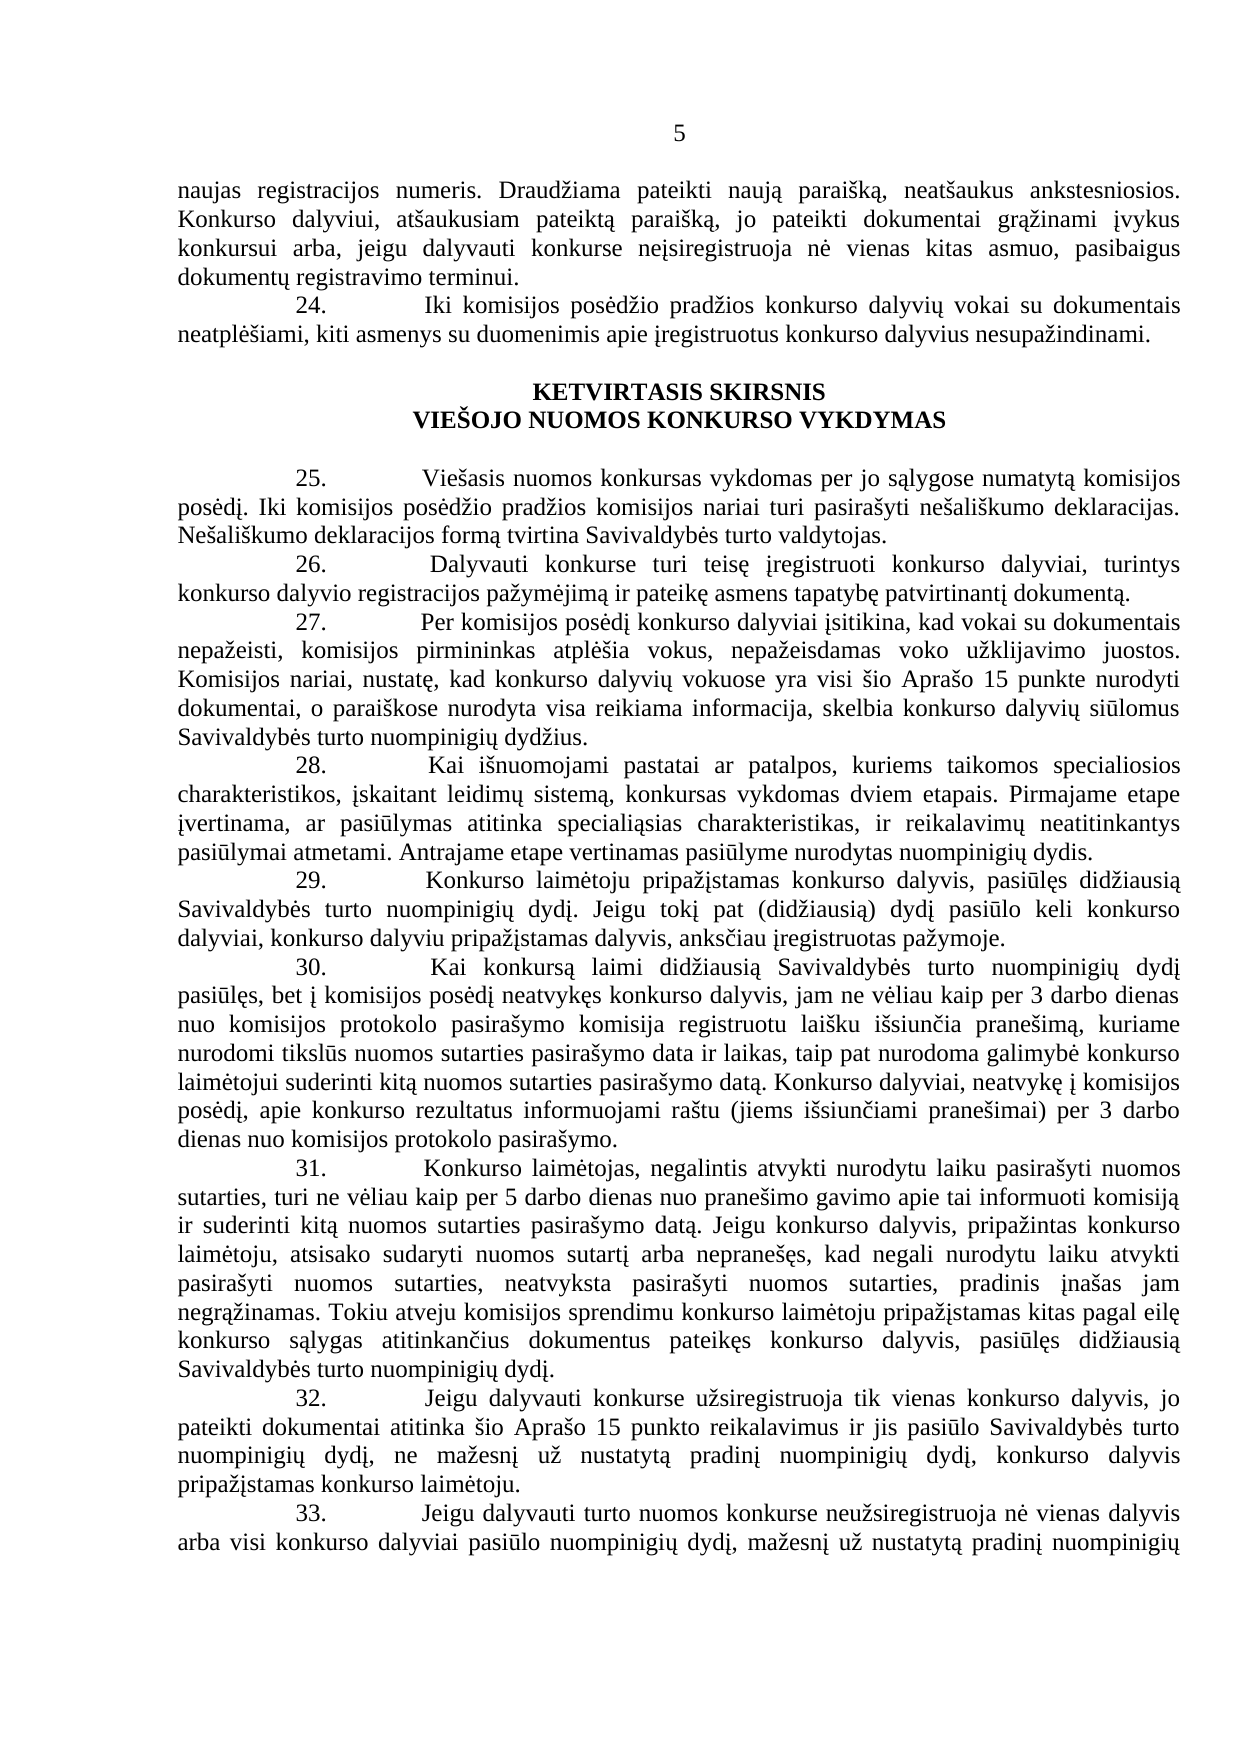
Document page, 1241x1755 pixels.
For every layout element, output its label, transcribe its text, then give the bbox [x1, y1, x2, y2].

text 28. Kai išnuomojami pastatai ar patalpos, kuriems taikomos specialiosios charakteristikos, įskaitant leidimų sistemą, konkursas vykdomas dviem etapais. Pirmajame etape įvertinama, ar pasiūlymas atitinka specialiąsias charakteristikas, ir reikalavimų neatitinkantys pasiūlymai atmetami. Antrajame etape vertinamas pasiūlyme nurodytas nuompinigių dydis. [177, 751, 1181, 866]
text naujas registracijos numeris. Draudžiama pateikti naują paraišką, neatšaukus ankstesniosios. Konkurso dalyviui, atšaukusiam pateiktą paraišką, jo pateikti dokumentai grąžinami įvykus konkursui arba, jeigu dalyvauti konkurse neįsiregistruoja nė vienas kitas asmuo, pasibaigus dokumentų registravimo terminui. [177, 176, 1181, 291]
text 30. Kai konkursą laimi didžiausią Savivaldybės turto nuompinigių dydį pasiūlęs, bet į komisijos posėdį neatvykęs konkurso dalyvis, jam ne vėliau kaip per 3 darbo dienas nuo komisijos protokolo pasirašymo komisija registruotu laišku išsiunčia pranešimą, kuriame nurodomi tikslūs nuomos sutarties pasirašymo data ir laikas, taip pat nurodoma galimybė konkurso laimėtojui suderinti kitą nuomos sutarties pasirašymo datą. Konkurso dalyviai, neatvykę į komisijos posėdį, apie konkurso rezultatus informuojami raštu (jiems išsiunčiami pranešimai) per 3 darbo dienas nuo komisijos protokolo pasirašymo. [177, 952, 1181, 1153]
text 26. Dalyvauti konkurse turi teisę įregistruoti konkurso dalyviai, turintys konkurso dalyvio registracijos pažymėjimą ir pateikę asmens tapatybę patvirtinantį dokumentą. [177, 549, 1181, 607]
text 32. Jeigu dalyvauti konkurse užsiregistruoja tik vienas konkurso dalyvis, jo pateikti dokumentai atitinka šio Aprašo 15 punkto reikalavimus ir jis pasiūlo Savivaldybės turto nuompinigių dydį, ne mažesnį už nustatytą pradinį nuompinigių dydį, konkurso dalyvis pripažįstamas konkurso laimėtoju. [177, 1383, 1181, 1498]
text 33. Jeigu dalyvauti turto nuomos konkurse neužsiregistruoja nė vienas dalyvis arba visi konkurso dalyviai pasiūlo nuompinigių dydį, mažesnį už nustatytą pradinį nuompinigių [177, 1498, 1181, 1556]
text 29. Konkurso laimėtoju pripažįstamas konkurso dalyvis, pasiūlęs didžiausią Savivaldybės turto nuompinigių dydį. Jeigu tokį pat (didžiausią) dydį pasiūlo keli konkurso dalyviai, konkurso dalyviu pripažįstamas dalyvis, anksčiau įregistruotas pažymoje. [177, 866, 1181, 952]
text 24. Iki komisijos posėdžio pradžios konkurso dalyvių vokai su dokumentais neatplėšiami, kiti asmenys su duomenimis apie įregistruotus konkurso dalyvius nesupažindinami. [177, 291, 1181, 348]
text 31. Konkurso laimėtojas, negalintis atvykti nurodytu laiku pasirašyti nuomos sutarties, turi ne vėliau kaip per 5 darbo dienas nuo pranešimo gavimo apie tai informuoti komisiją ir suderinti kitą nuomos sutarties pasirašymo datą. Jeigu konkurso dalyvis, pripažintas konkurso laimėtoju, atsisako sudaryti nuomos sutartį arba nepranešęs, kad negali nurodytu laiku atvykti pasirašyti nuomos sutarties, neatvyksta pasirašyti nuomos sutarties, pradinis įnašas jam negrąžinamas. Tokiu atveju komisijos sprendimu konkurso laimėtoju pripažįstamas kitas pagal eilę konkurso sąlygas atitinkančius dokumentus pateikęs konkurso dalyvis, pasiūlęs didžiausią Savivaldybės turto nuompinigių dydį. [177, 1153, 1181, 1383]
text 25. Viešasis nuomos konkursas vykdomas per jo sąlygose numatytą komisijos posėdį. Iki komisijos posėdžio pradžios komisijos nariai turi pasirašyti nešališkumo deklaracijas. Nešališkumo deklaracijos formą tvirtina Savivaldybės turto valdytojas. [177, 463, 1181, 549]
text VIEŠOJO NUOMOS KONKURSO VYKDYMAS [177, 406, 1181, 434]
text KETVIRTASIS SKIRSNIS [177, 377, 1181, 406]
text 27. Per komisijos posėdį konkurso dalyviai įsitikina, kad vokai su dokumentais nepažeisti, komisijos pirmininkas atplėšia vokus, nepažeisdamas voko užklijavimo juostos. Komisijos nariai, nustatę, kad konkurso dalyvių vokuose yra visi šio Aprašo 15 punkte nurodyti dokumentai, o paraiškose nurodyta visa reikiama informacija, skelbia konkurso dalyvių siūlomus Savivaldybės turto nuompinigių dydžius. [177, 607, 1181, 751]
